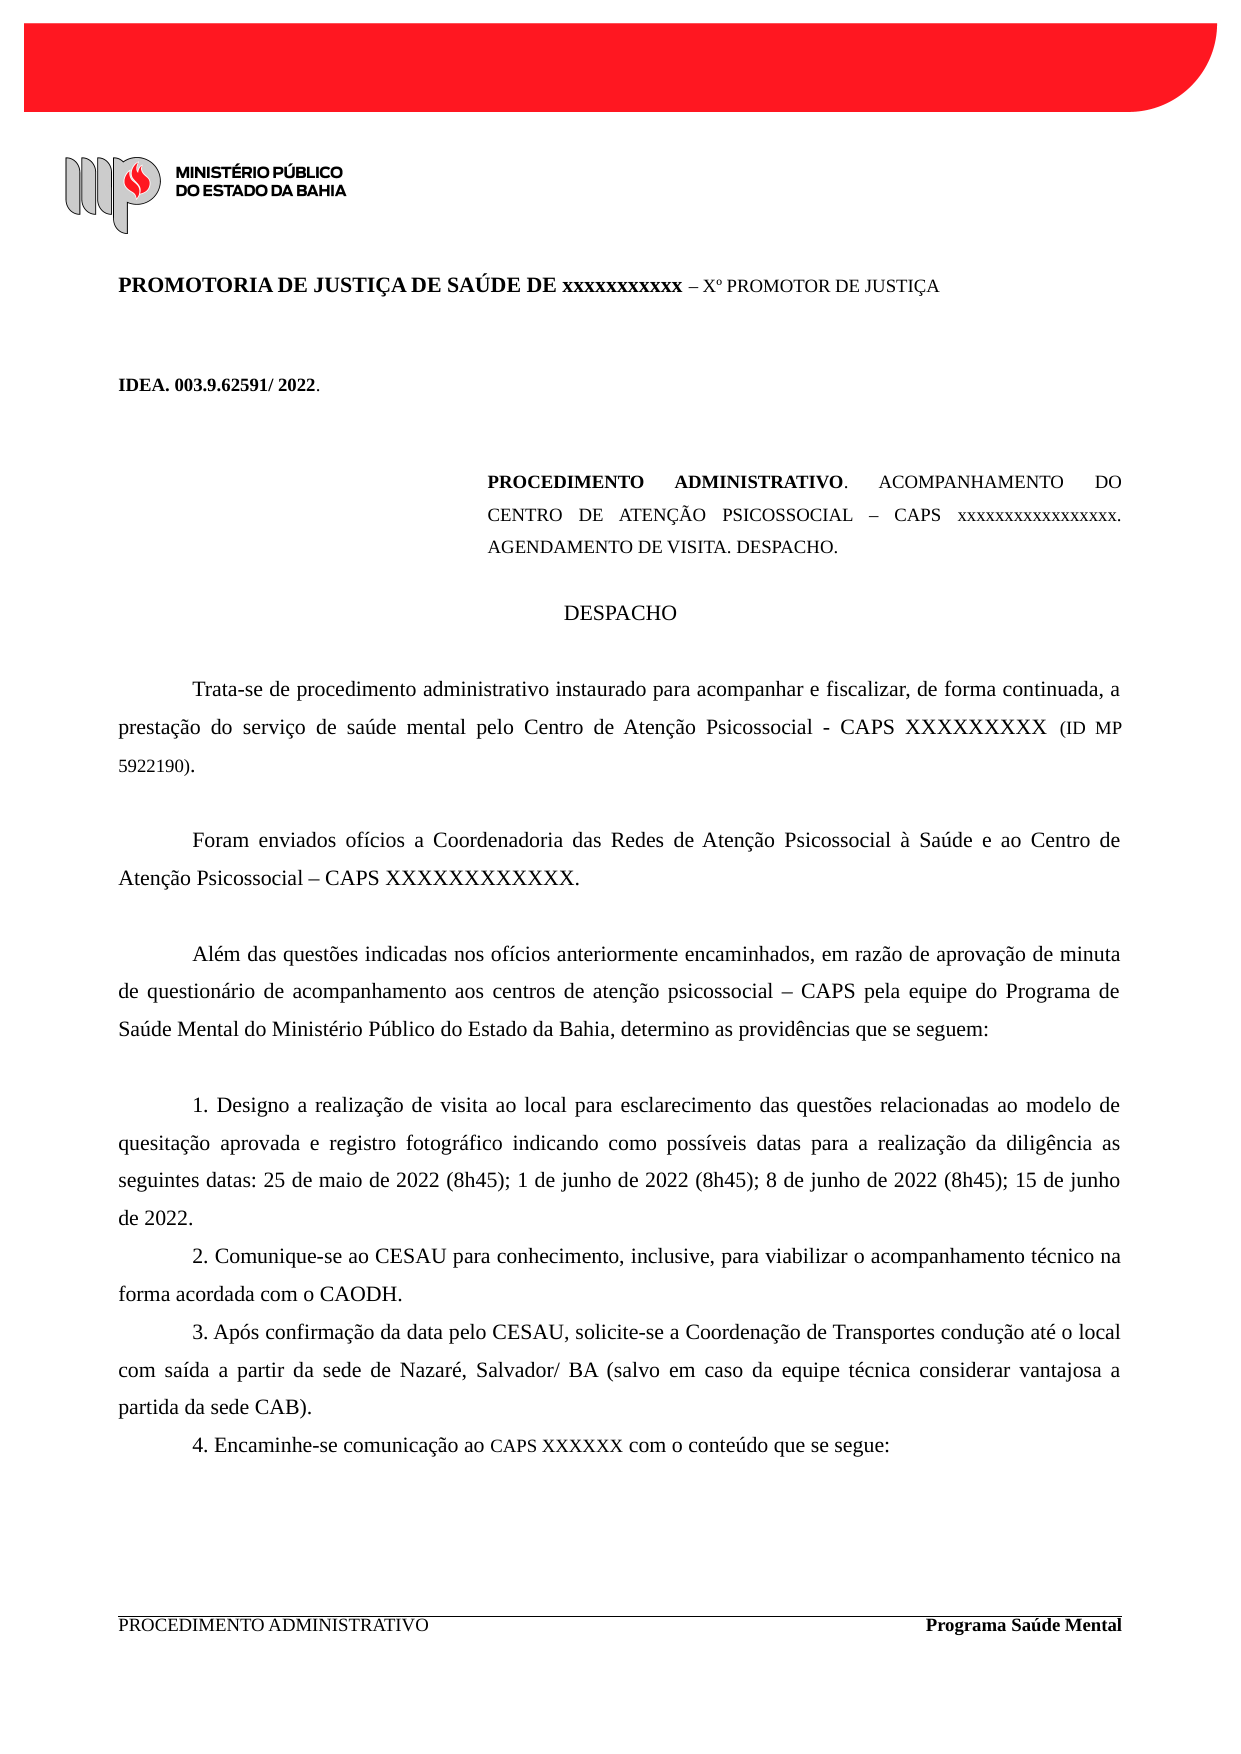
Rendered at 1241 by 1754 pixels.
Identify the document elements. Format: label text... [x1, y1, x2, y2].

text PROMOTORIA DE JUSTIÇA DE SAÚDE DE xxxxxxxxxxx – Xº PROMOTOR DE JUSTIÇA [118, 272, 1122, 297]
text Foram enviados ofícios a Coordenadoria das Redes de Atenção Psicossocial à Saúde e ao Centro de Atenção Psicossocial – CAPS XXXXXXXXXXXX. [118, 827, 1122, 890]
text IDEA. 003.9.62591/ 2022. [118, 374, 1122, 396]
text 1. Designo a realização de visita ao local para esclarecimento das questões relacionadas ao modelo de quesitação aprovada e registro fotográfico indicando como possíveis datas para a realização da diligência as seguintes datas: 25 de maio de 2022 (8h45); 1 de junho de 2022 (8h45); 8 de junho de 2022 (8h45); 15 de junho de 2022. [118, 1092, 1122, 1231]
text DESPACHO [118, 600, 1122, 626]
text 4. Encaminhe-se comunicação ao CAPS XXXXXX com o conteúdo que se segue: [118, 1432, 1122, 1457]
text 2. Comunique-se ao CESAU para conhecimento, inclusive, para viabilizar o acompanhamento técnico na forma acordada com o CAODH. [118, 1243, 1122, 1306]
text Trata-se de procedimento administrativo instaurado para acompanhar e fiscalizar, de forma continuada, a prestação do serviço de saúde mental pelo Centro de Atenção Psicossocial - CAPS XXXXXXXXX (ID MP 5922190). [118, 676, 1122, 777]
text PROCEDIMENTO ADMINISTRATIVO. ACOMPANHAMENTO DO CENTRO DE ATENÇÃO PSICOSSOCIAL – CAPS xxxxxxxxxxxxxxxxx. AGENDAMENTO DE VISITA. DESPACHO. [487, 471, 1122, 557]
picture [0, 0, 1241, 253]
text Além das questões indicadas nos ofícios anteriormente encaminhados, em razão de aprovação de minuta de questionário de acompanhamento aos centros de atenção psicossocial – CAPS pela equipe do Programa de Saúde Mental do Ministério Público do Estado da Bahia, determino as providências que se seguem: [118, 941, 1122, 1041]
text 3. Após confirmação da data pelo CESAU, solicite-se a Coordenação de Transportes condução até o local com saída a partir da sede de Nazaré, Salvador/ BA (salvo em caso da equipe técnica considerar vantajosa a partida da sede CAB). [118, 1319, 1122, 1419]
